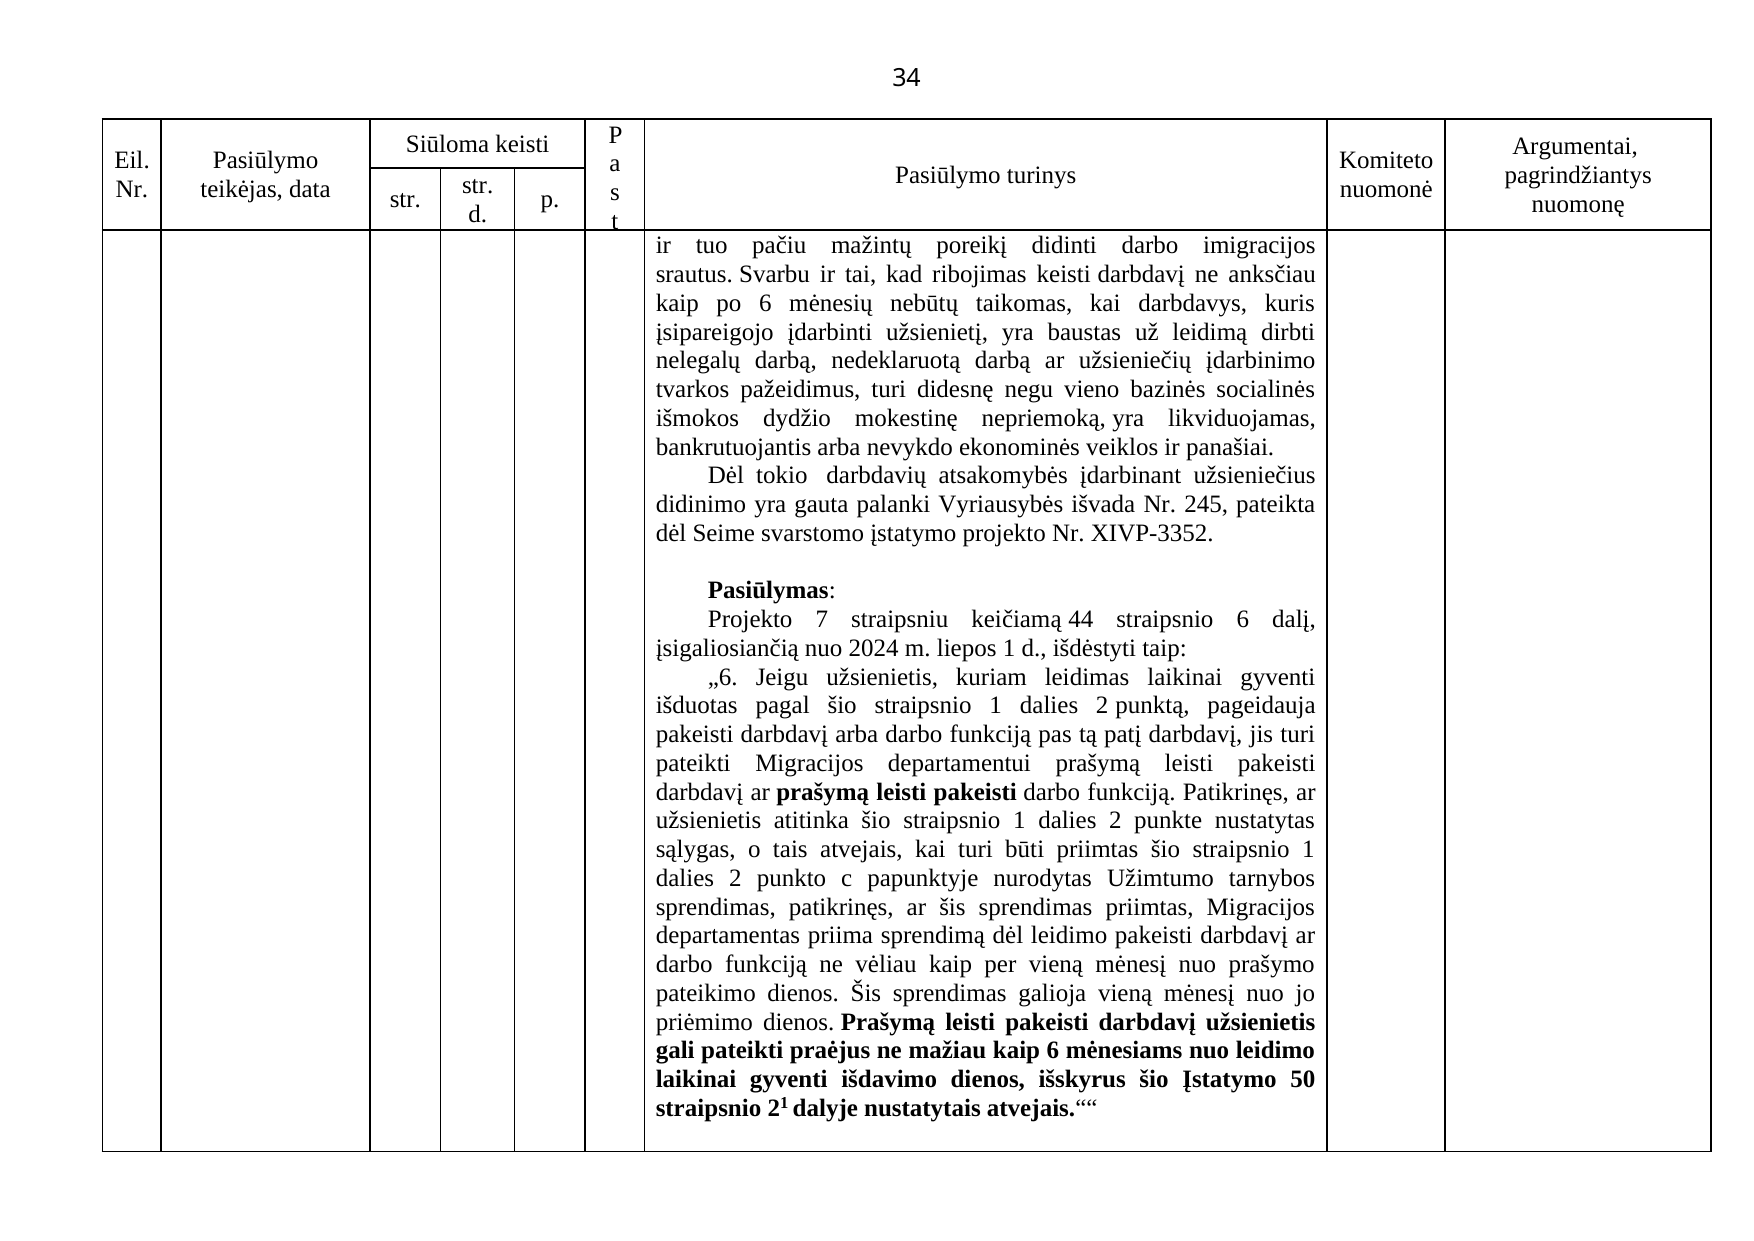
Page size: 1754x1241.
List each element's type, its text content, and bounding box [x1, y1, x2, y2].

table_cell [371, 231, 440, 1151]
table_cell p. [515, 169, 584, 229]
table_cell [162, 231, 369, 1151]
table_cell [441, 231, 514, 1151]
table_header Komiteto nuomonė [1328, 120, 1444, 229]
table_header Eil. Nr. [103, 120, 160, 229]
table_header Pasiūlymo teikėjas, data [162, 120, 369, 229]
table_header Siūloma keisti [371, 120, 584, 167]
table_cell ir tuo pačiu mažintų poreikį didinti darbo imigracijos srautus. Svarbu ir tai, kad ribojimas keisti darbdavį ne anksčiau kaip po 6 mėnesių nebūtų taikomas, kai darbdavys, kuris įsipareigojo įdarbinti užsienietį, yra baustas už leidimą dirbti nelegalų darbą, nedeklaruotą darbą ar užsieniečių įdarbinimo tvarkos pažeidimus, turi didesnę negu vieno bazinės socialinės išmokos dydžio mokestinę nepriemoką, yra likviduojamas, bankrutuojantis arba nevykdo ekonominės veiklos ir panašiai. Dėl tokio darbdavių atsakomybės įdarbinant užsieniečius didinimo yra gauta palanki Vyriausybės išvada Nr. 245, pateikta dėl Seime svarstomo įstatymo projekto Nr. XIVP-3352. Pasiūlymas: Projekto 7 straipsniu keičiamą 44 straipsnio 6 dalį, įsigaliosiančią nuo 2024 m. liepos 1 d., išdėstyti taip: „6. Jeigu užsienietis, kuriam leidimas laikinai gyventi išduotas pagal šio straipsnio 1 dalies 2 punktą, pageidauja pakeisti darbdavį arba darbo funkciją pas tą patį darbdavį, jis turi pateikti Migracijos departamentui prašymą leisti pakeisti darbdavį ar prašymą leisti pakeisti darbo funkciją. Patikrinęs, ar užsienietis atitinka šio straipsnio 1 dalies 2 punkte nustatytas sąlygas, o tais atvejais, kai turi būti priimtas šio straipsnio 1 dalies 2 punkto c papunktyje nurodytas Užimtumo tarnybos sprendimas, patikrinęs, ar šis sprendimas priimtas, Migracijos departamentas priima sprendimą dėl leidimo pakeisti darbdavį ar darbo funkciją ne vėliau kaip per vieną mėnesį nuo prašymo pateikimo dienos. Šis sprendimas galioja vieną mėnesį nuo jo priėmimo dienos. Prašymą leisti pakeisti darbdavį užsienietis gali pateikti praėjus ne mažiau kaip 6 mėnesiams nuo leidimo laikinai gyventi išdavimo dienos, išskyrus šio Įstatymo 50 straipsnio 21 dalyje nustatytais atvejais.““ [645, 231, 1326, 1151]
table_header Argumentai, pagrindžiantys nuomonę [1446, 120, 1710, 229]
table_cell [1328, 231, 1444, 1151]
table_header Pasiūlymo turinys [645, 120, 1326, 229]
table_header Pastabos [586, 120, 644, 229]
table_cell [1446, 231, 1710, 1151]
table_cell str. d. [441, 169, 514, 229]
table_cell [103, 231, 160, 1151]
table_cell str. [371, 169, 440, 229]
table_cell [515, 231, 584, 1151]
table_cell [586, 231, 644, 1151]
